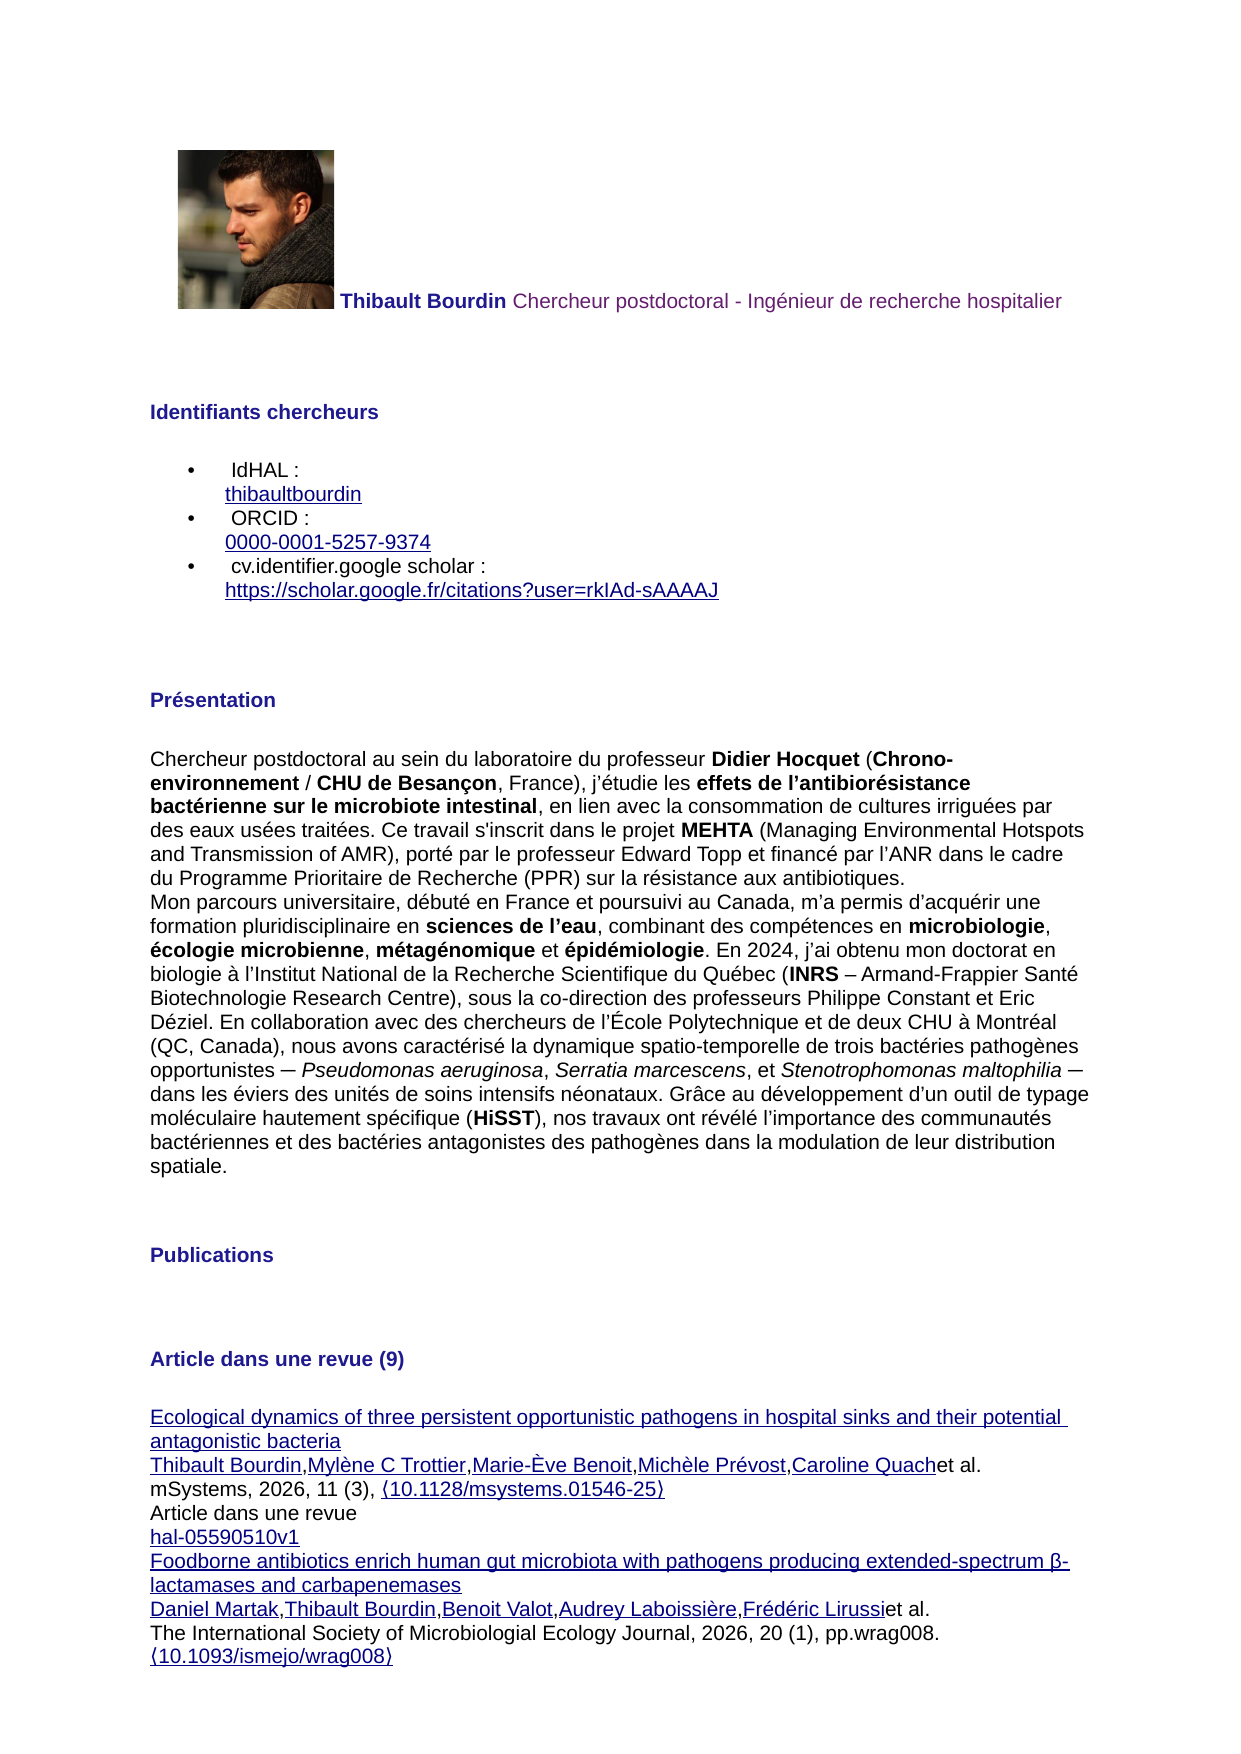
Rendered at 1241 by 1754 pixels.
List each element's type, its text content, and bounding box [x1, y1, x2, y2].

subtitle Article dans une revue (9) [150, 1346, 1090, 1370]
list thibaultbourdin [187, 482, 1090, 506]
list IdHAL : [187, 458, 1090, 482]
list ORCID : [187, 506, 1090, 530]
picture [177, 150, 335, 309]
list cv.identifier.google scholar : [187, 554, 1090, 578]
text Chercheur postdoctoral au sein du laboratoire du professeur Didier Hocquet (Chrono-environnement / CHU de Besançon, France), j’étudie les effets de l’antibiorésistance bactérienne sur le microbiote intestinal, en lien avec la consommation de cultures irriguées par des eaux usées traitées. Ce travail s'inscrit dans le projet MEHTA (Managing Environmental Hotspots and Transmission of AMR), porté par le professeur Edward Topp et financé par l’ANR dans le cadre du Programme Prioritaire de Recherche (PPR) sur la résistance aux antibiotiques. [150, 746, 1090, 890]
subtitle Publications [150, 1243, 1090, 1267]
subtitle Thibault Bourdin Chercheur postdoctoral - Ingénieur de recherche hospitalier [150, 150, 1090, 313]
subtitle Présentation [150, 688, 1090, 712]
table_header Ecological dynamics of three persistent opportunistic pathogens in hospital sinks and their potential antagonistic bacteria Thibault Bourdin,Mylène C Trottier,Marie-Ève Benoit,Michèle Prévost,Caroline Quachet al. mSystems, 2026, 11 (3), ⟨10.1128/msystems.01546-25⟩ Article dans une revue hal-05590510v1 [150, 1405, 1090, 1548]
list https://scholar.google.fr/citations?user=rkIAd-sAAAAJ [187, 578, 1090, 602]
table_cell Foodborne antibiotics enrich human gut microbiota with pathogens producing extended-spectrum β-lactamases and carbapenemases Daniel Martak,Thibault Bourdin,Benoit Valot,Audrey Laboissière,Frédéric Lirussiet al. The International Society of Microbiologial Ecology Journal, 2026, 20 (1), pp.wrag008. ⟨10.1093/ismejo/wrag008⟩ [150, 1549, 1090, 1668]
subtitle Identifiants chercheurs [150, 399, 1090, 423]
text Mon parcours universitaire, débuté en France et poursuivi au Canada, m’a permis d’acquérir une formation pluridisciplinaire en sciences de l’eau, combinant des compétences en microbiologie, écologie microbienne, métagénomique et épidémiologie. En 2024, j’ai obtenu mon doctorat en biologie à l’Institut National de la Recherche Scientifique du Québec (INRS – Armand-Frappier Santé Biotechnologie Research Centre), sous la co-direction des professeurs Philippe Constant et Eric Déziel. En collaboration avec des chercheurs de l’École Polytechnique et de deux CHU à Montréal (QC, Canada), nous avons caractérisé la dynamique spatio-temporelle de trois bactéries pathogènes opportunistes ─ Pseudomonas aeruginosa, Serratia marcescens, et Stenotrophomonas maltophilia ─ dans les éviers des unités de soins intensifs néonataux. Grâce au développement d’un outil de typage moléculaire hautement spécifique (HiSST), nos travaux ont révélé l’importance des communautés bactériennes et des bactéries antagonistes des pathogènes dans la modulation de leur distribution spatiale. [150, 890, 1090, 1178]
list 0000-0001-5257-9374 [187, 530, 1090, 554]
